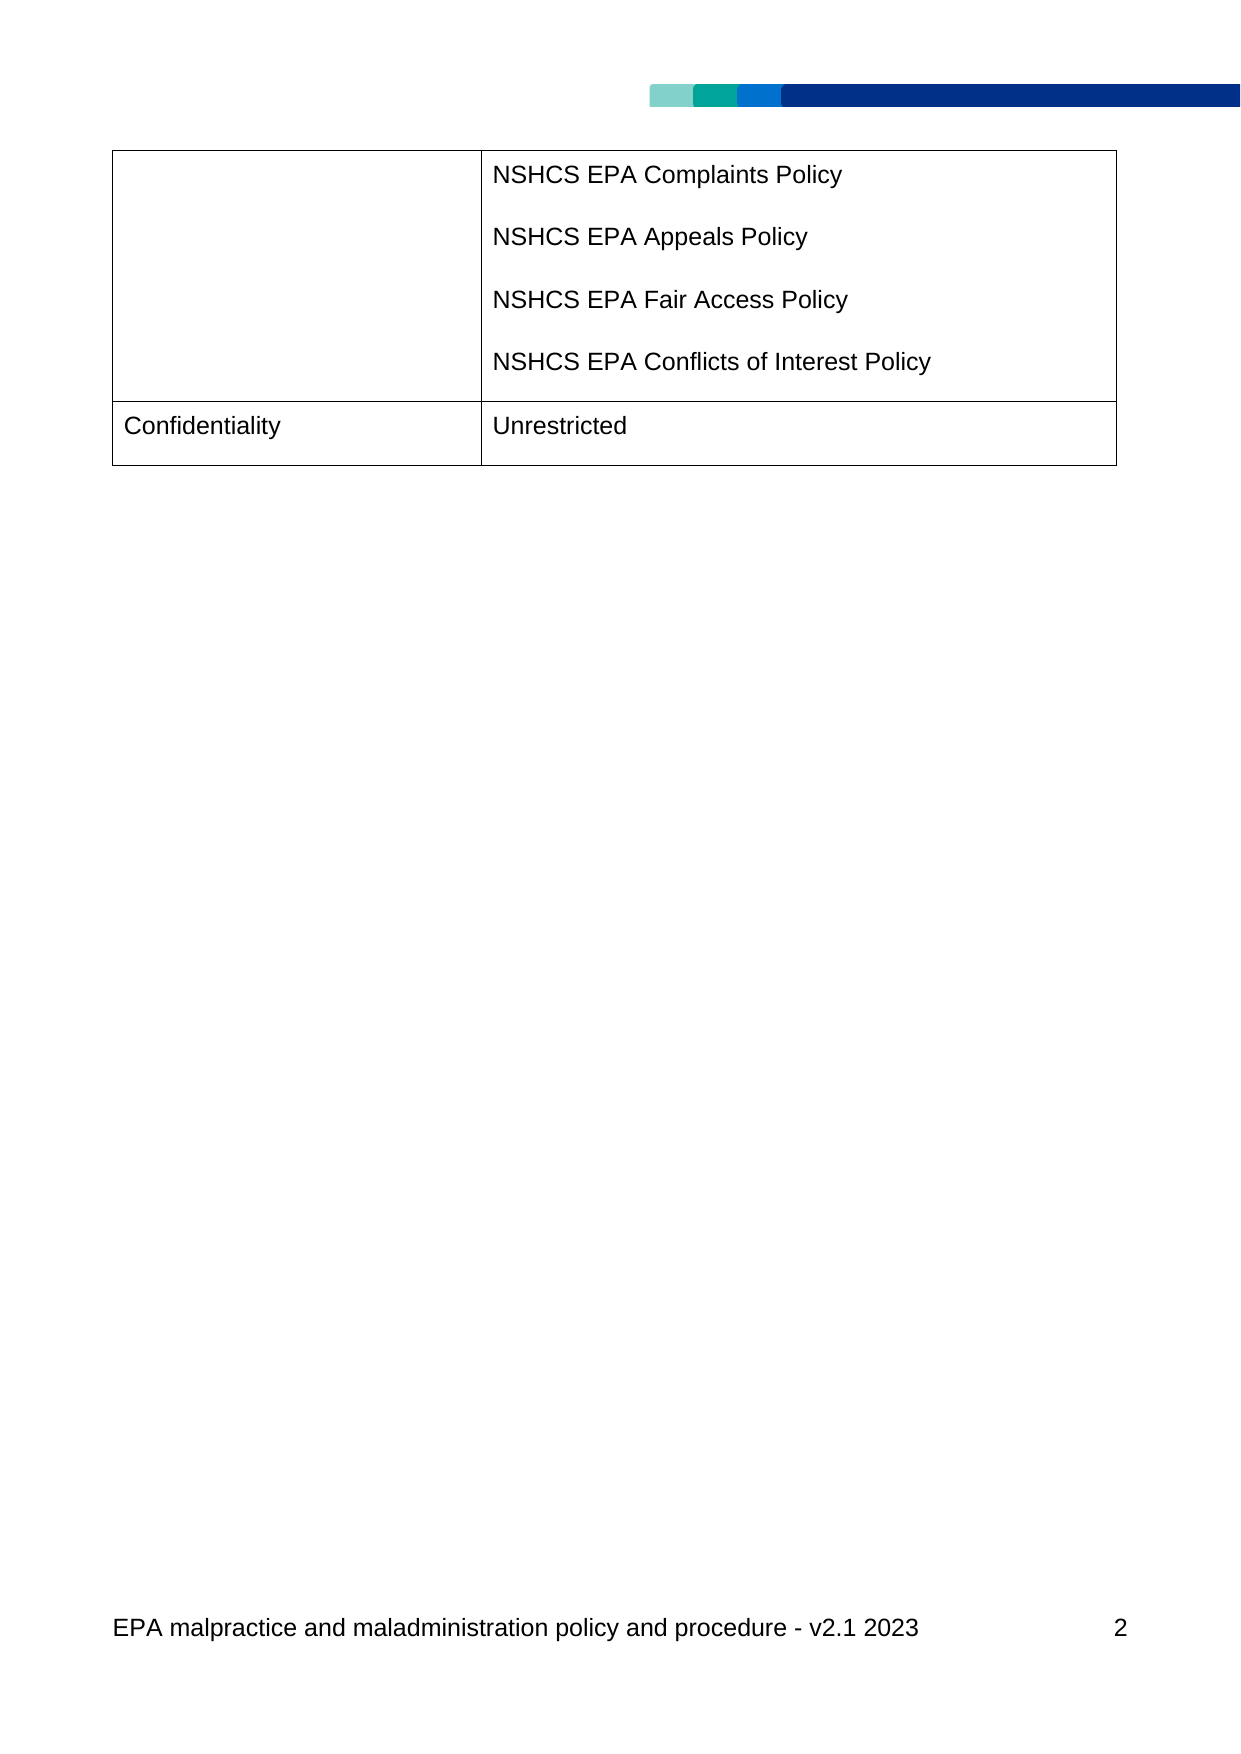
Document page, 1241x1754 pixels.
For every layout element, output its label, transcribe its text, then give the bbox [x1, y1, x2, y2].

table_cell NSHCS EPA Complaints Policy NSHCS EPA Appeals Policy NSHCS EPA Fair Access Policy NSHCS EPA Conflicts of Interest Policy [482, 151, 1116, 401]
table_cell [113, 151, 481, 401]
table_cell Confidentiality [113, 402, 481, 464]
table_cell Unrestricted [482, 402, 1116, 464]
